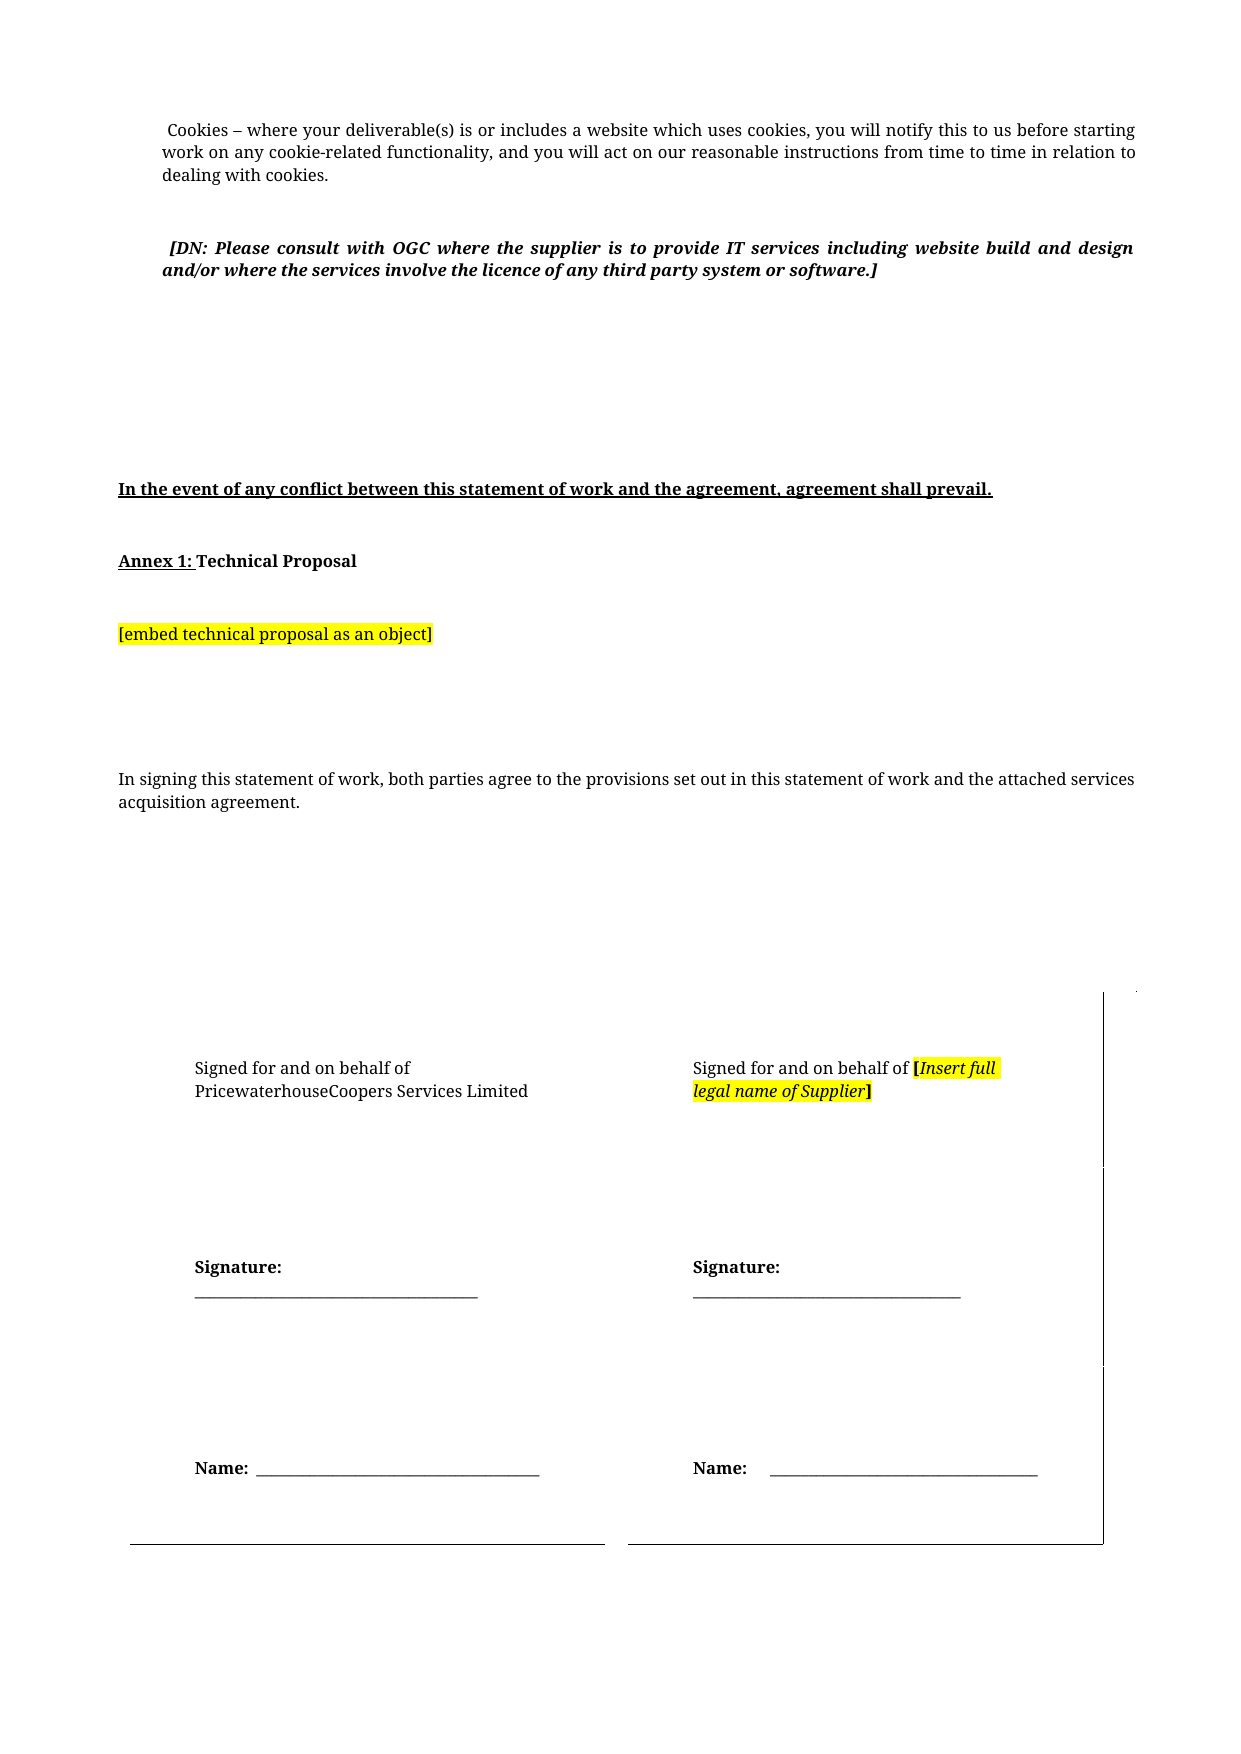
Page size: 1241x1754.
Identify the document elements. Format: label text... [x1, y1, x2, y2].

table_cell Signature: ___________________________________ [629, 1169, 1102, 1366]
text [DN: Please consult with OGC where the supplier is to provide IT services including website build and design and/or where the services involve the licence of any third party system or software.] [162, 236, 1137, 282]
table_cell [616, 1367, 628, 1544]
table_cell Name: _____________________________________ [130, 1368, 604, 1543]
table_cell [118, 1367, 129, 1544]
text Cookies – where your deliverable(s) is or includes a website which uses cookies, you will notify this to us before starting work on any cookie-related functionality, and you will act on our reasonable instructions from time to time in relation to dealing with cookies. [162, 118, 1137, 186]
table_header [1103, 992, 1115, 1168]
text Annex 1: Technical Proposal [118, 550, 1137, 572]
table_cell Signature: _____________________________________ [130, 1169, 604, 1366]
text In signing this statement of work, both parties agree to the provisions set out in this statement of work and the attached services acquisition agreement. [118, 768, 1137, 813]
table_cell [605, 1168, 616, 1367]
table_header Signed for and on behalf of [Insert full legal name of Supplier] [629, 993, 1102, 1167]
table_cell [605, 1367, 616, 1544]
table_cell [1104, 1367, 1115, 1544]
table_cell [1103, 1168, 1115, 1367]
table_header [616, 992, 628, 1168]
table_header [605, 992, 616, 1168]
text In the event of any conflict between this statement of work and the agreement, agreement shall prevail. [118, 477, 1137, 500]
table_cell [118, 1168, 129, 1367]
text [embed technical proposal as an object] [118, 622, 1137, 645]
table_cell [616, 1168, 628, 1367]
table_header [118, 992, 129, 1168]
table_cell Name: ___________________________________ [629, 1368, 1102, 1543]
table_header Signed for and on behalf of PricewaterhouseCoopers Services Limited [130, 993, 604, 1167]
